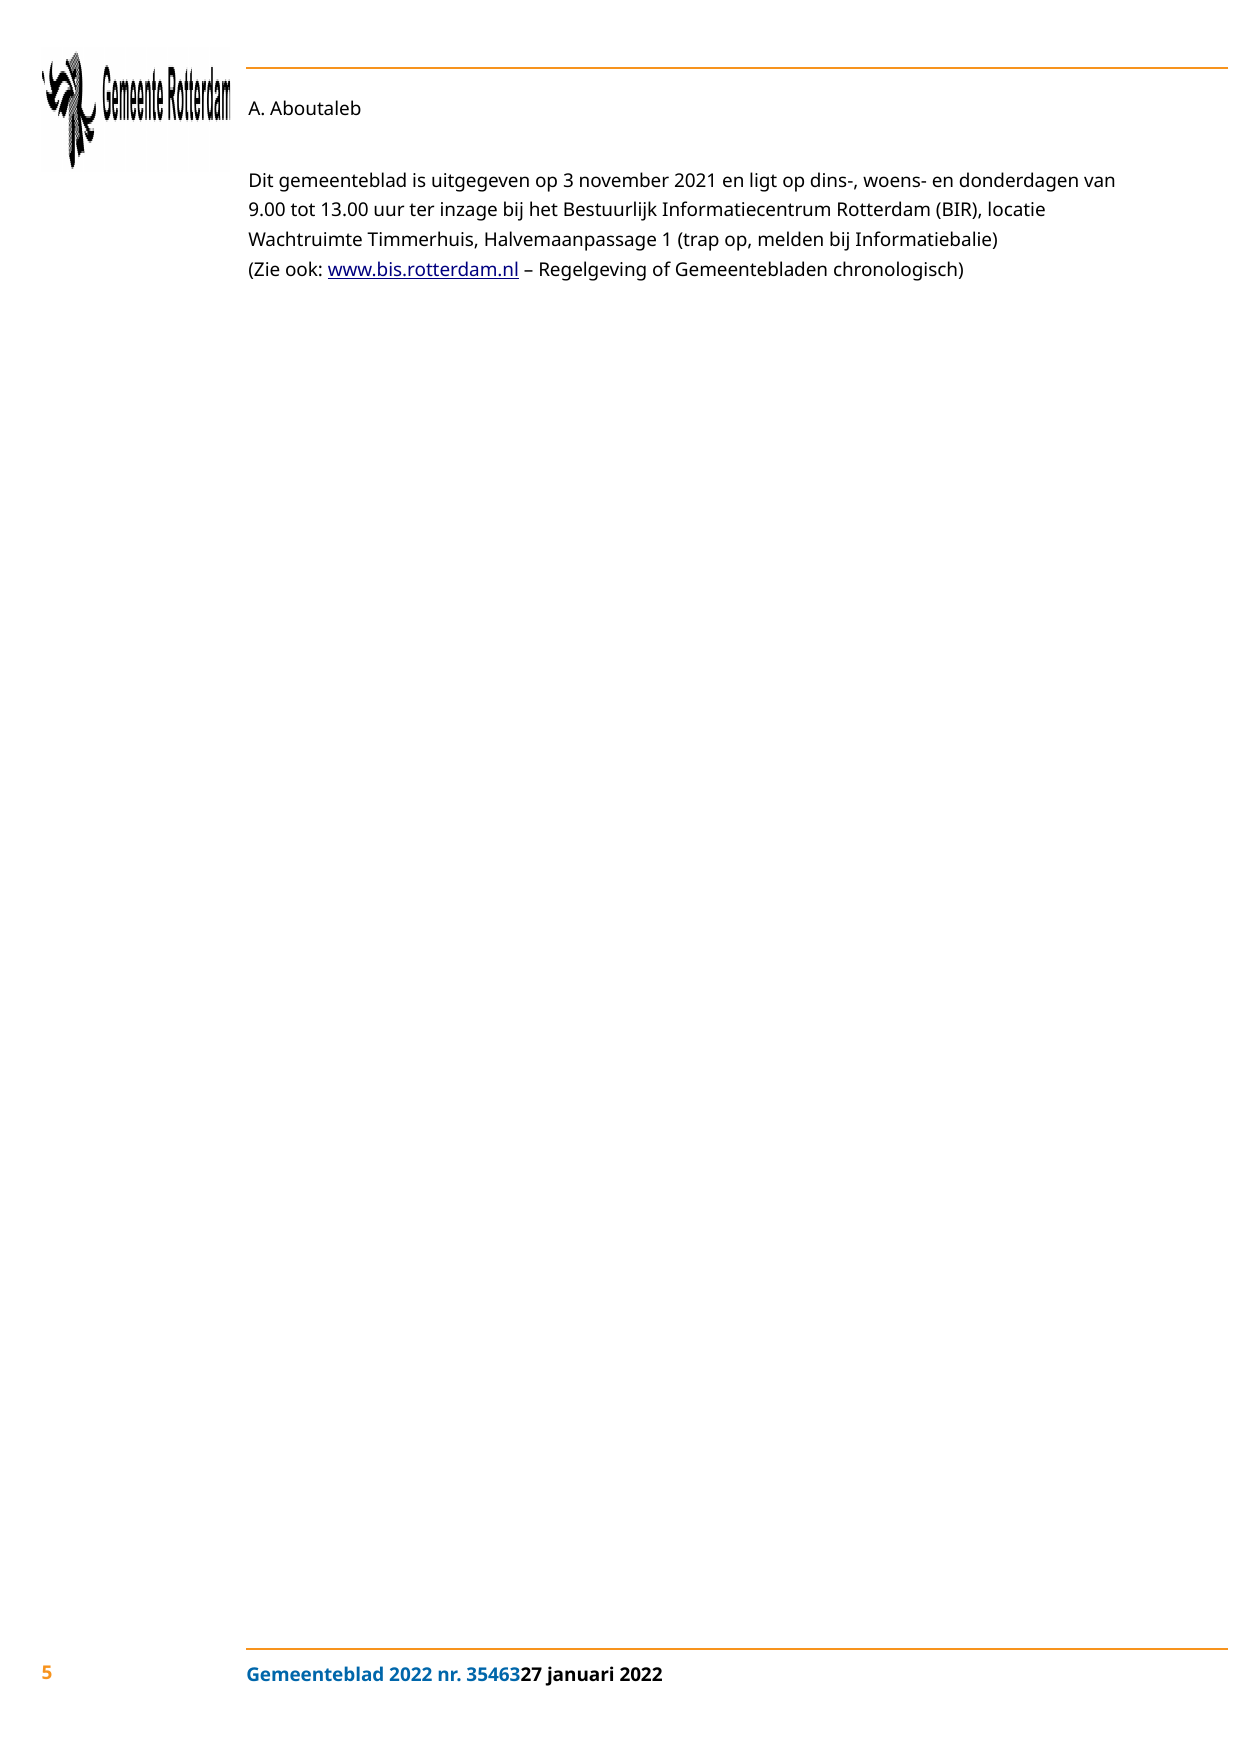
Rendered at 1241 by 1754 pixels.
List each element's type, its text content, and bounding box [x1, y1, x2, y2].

text Dit gemeenteblad is uitgegeven op 3 november 2021 en ligt op dins-, woens- en donderdagen van 9.00 tot 13.00 uur ter inzage bij het Bestuurlijk Informatiecentrum Rotterdam (BIR), locatie Wachtruimte Timmerhuis, Halvemaanpassage 1 (trap op, melden bij Informatiebalie) [248, 167, 1152, 252]
text A. Aboutaleb [248, 95, 1152, 121]
picture [41, 47, 231, 172]
text (Zie ook: www.bis.rotterdam.nl – Regelgeving of Gemeentebladen chronologisch) [248, 256, 1152, 282]
